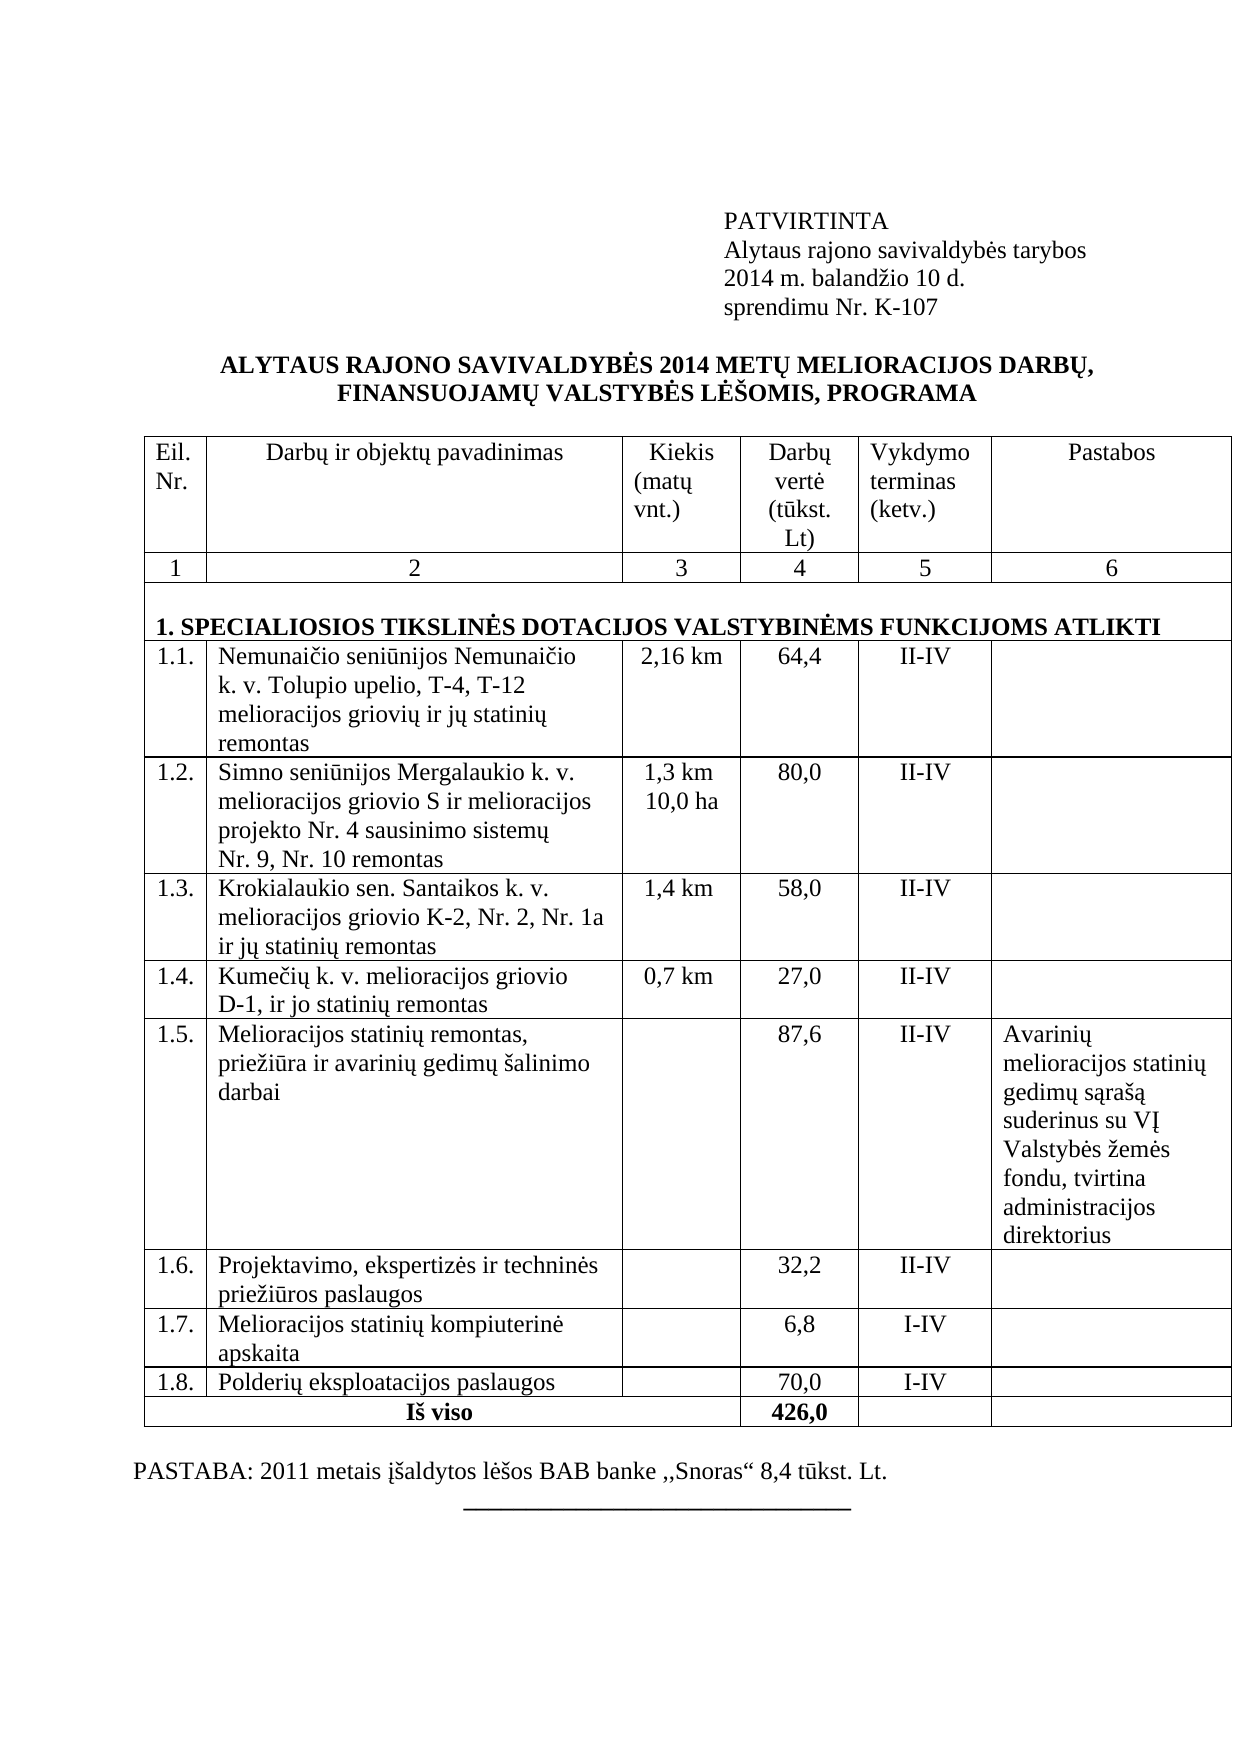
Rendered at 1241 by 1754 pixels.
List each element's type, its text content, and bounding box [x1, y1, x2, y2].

table_cell Avarinių melioracijos statinių gedimų sąrašą suderinus su VĮ Valstybės žemės fondu, tvirtina administracijos direktorius [992, 1019, 1231, 1249]
table_cell Iš viso [145, 1397, 740, 1426]
table_cell 2 [207, 553, 622, 582]
table_cell 70,0 [741, 1368, 858, 1396]
table_cell I-IV [859, 1368, 991, 1396]
table_cell [992, 1309, 1231, 1366]
text _______________________________ [133, 1484, 1181, 1513]
table_cell 2,16 km [623, 641, 740, 756]
table_cell II-IV [859, 758, 991, 872]
table_cell [992, 758, 1231, 872]
table_cell II-IV [859, 961, 991, 1018]
table_cell 1.1. [145, 641, 206, 756]
table_cell 1.5. [145, 1019, 206, 1249]
table_cell Polderių eksploatacijos paslaugos [207, 1368, 622, 1396]
table_cell 1,3 km 10,0 ha [623, 758, 740, 872]
table_cell Melioracijos statinių remontas, priežiūra ir avarinių gedimų šalinimo darbai [207, 1019, 622, 1249]
table_cell [992, 961, 1231, 1018]
table_cell 27,0 [741, 961, 858, 1018]
table_cell II-IV [859, 641, 991, 756]
table_header Darbų ir objektų pavadinimas [207, 437, 622, 552]
table_cell [623, 1368, 740, 1396]
table_cell Krokialaukio sen. Santaikos k. v. melioracijos griovio K-2, Nr. 2, Nr. 1a ir jų statinių remontas [207, 874, 622, 960]
table_cell 426,0 [741, 1397, 858, 1426]
table_cell 87,6 [741, 1019, 858, 1249]
table_cell 0,7 km [623, 961, 740, 1018]
table_cell 1.4. [145, 961, 206, 1018]
table_cell 58,0 [741, 874, 858, 960]
table_cell 1 [145, 553, 206, 582]
text ALYTAUS RAJONO SAVIVALDYBĖS 2014 METŲ MELIORACIJOS DARBŲ, FINANSUOJAMŲ VALSTYBĖS LĖŠOMIS, PROGRAMA [133, 350, 1181, 407]
table_cell 1. SPECIALIOSIOS TIKSLINĖS DOTACIJOS VALSTYBINĖMS FUNKCIJOMS ATLIKTI [145, 583, 1231, 640]
table_cell [992, 1368, 1231, 1396]
table_cell 32,2 [741, 1250, 858, 1308]
table_cell I-IV [859, 1309, 991, 1366]
table_cell [992, 1397, 1231, 1426]
table_header Kiekis (matų vnt.) [623, 437, 740, 552]
table_cell [992, 1250, 1231, 1308]
table_cell [992, 641, 1231, 756]
text Alytaus rajono savivaldybės tarybos [723, 235, 1181, 263]
table_cell Kumečių k. v. melioracijos griovio D-1, ir jo statinių remontas [207, 961, 622, 1018]
text PASTABA: 2011 metais įšaldytos lėšos BAB banke ,,Snoras“ 8,4 tūkst. Lt. [133, 1456, 1181, 1484]
table_cell 1,4 km [623, 874, 740, 960]
table_cell [623, 1019, 740, 1249]
table_cell 64,4 [741, 641, 858, 756]
table_cell 1.7. [145, 1309, 206, 1366]
table_cell 1.2. [145, 758, 206, 872]
table_cell II-IV [859, 1019, 991, 1249]
text sprendimu Nr. K-107 [723, 292, 1181, 321]
text 2014 m. balandžio 10 d. [723, 263, 1181, 292]
text PATVIRTINTA [723, 206, 1181, 235]
table_header Pastabos [992, 437, 1231, 552]
table_cell 6 [992, 553, 1231, 582]
table_cell 4 [741, 553, 858, 582]
table_cell 5 [859, 553, 991, 582]
table_cell II-IV [859, 874, 991, 960]
table_cell Nemunaičio seniūnijos Nemunaičio k. v. Tolupio upelio, T-4, T-12 melioracijos griovių ir jų statinių remontas [207, 641, 622, 756]
table_cell [992, 874, 1231, 960]
table_cell 80,0 [741, 758, 858, 872]
table_cell Projektavimo, ekspertizės ir techninės priežiūros paslaugos [207, 1250, 622, 1308]
table_cell II-IV [859, 1250, 991, 1308]
table_cell 3 [623, 553, 740, 582]
table_cell 6,8 [741, 1309, 858, 1366]
table_cell [623, 1309, 740, 1366]
table_cell Simno seniūnijos Mergalaukio k. v. melioracijos griovio S ir melioracijos projekto Nr. 4 sausinimo sistemų Nr. 9, Nr. 10 remontas [207, 758, 622, 872]
table_cell 1.6. [145, 1250, 206, 1308]
table_cell 1.8. [145, 1368, 206, 1396]
table_header Eil. Nr. [145, 437, 206, 552]
table_header Darbų vertė (tūkst. Lt) [741, 437, 858, 552]
table_cell [623, 1250, 740, 1308]
table_cell [859, 1397, 991, 1426]
table_header Vykdymo terminas (ketv.) [859, 437, 991, 552]
table_cell Melioracijos statinių kompiuterinė apskaita [207, 1309, 622, 1366]
table_cell 1.3. [145, 874, 206, 960]
